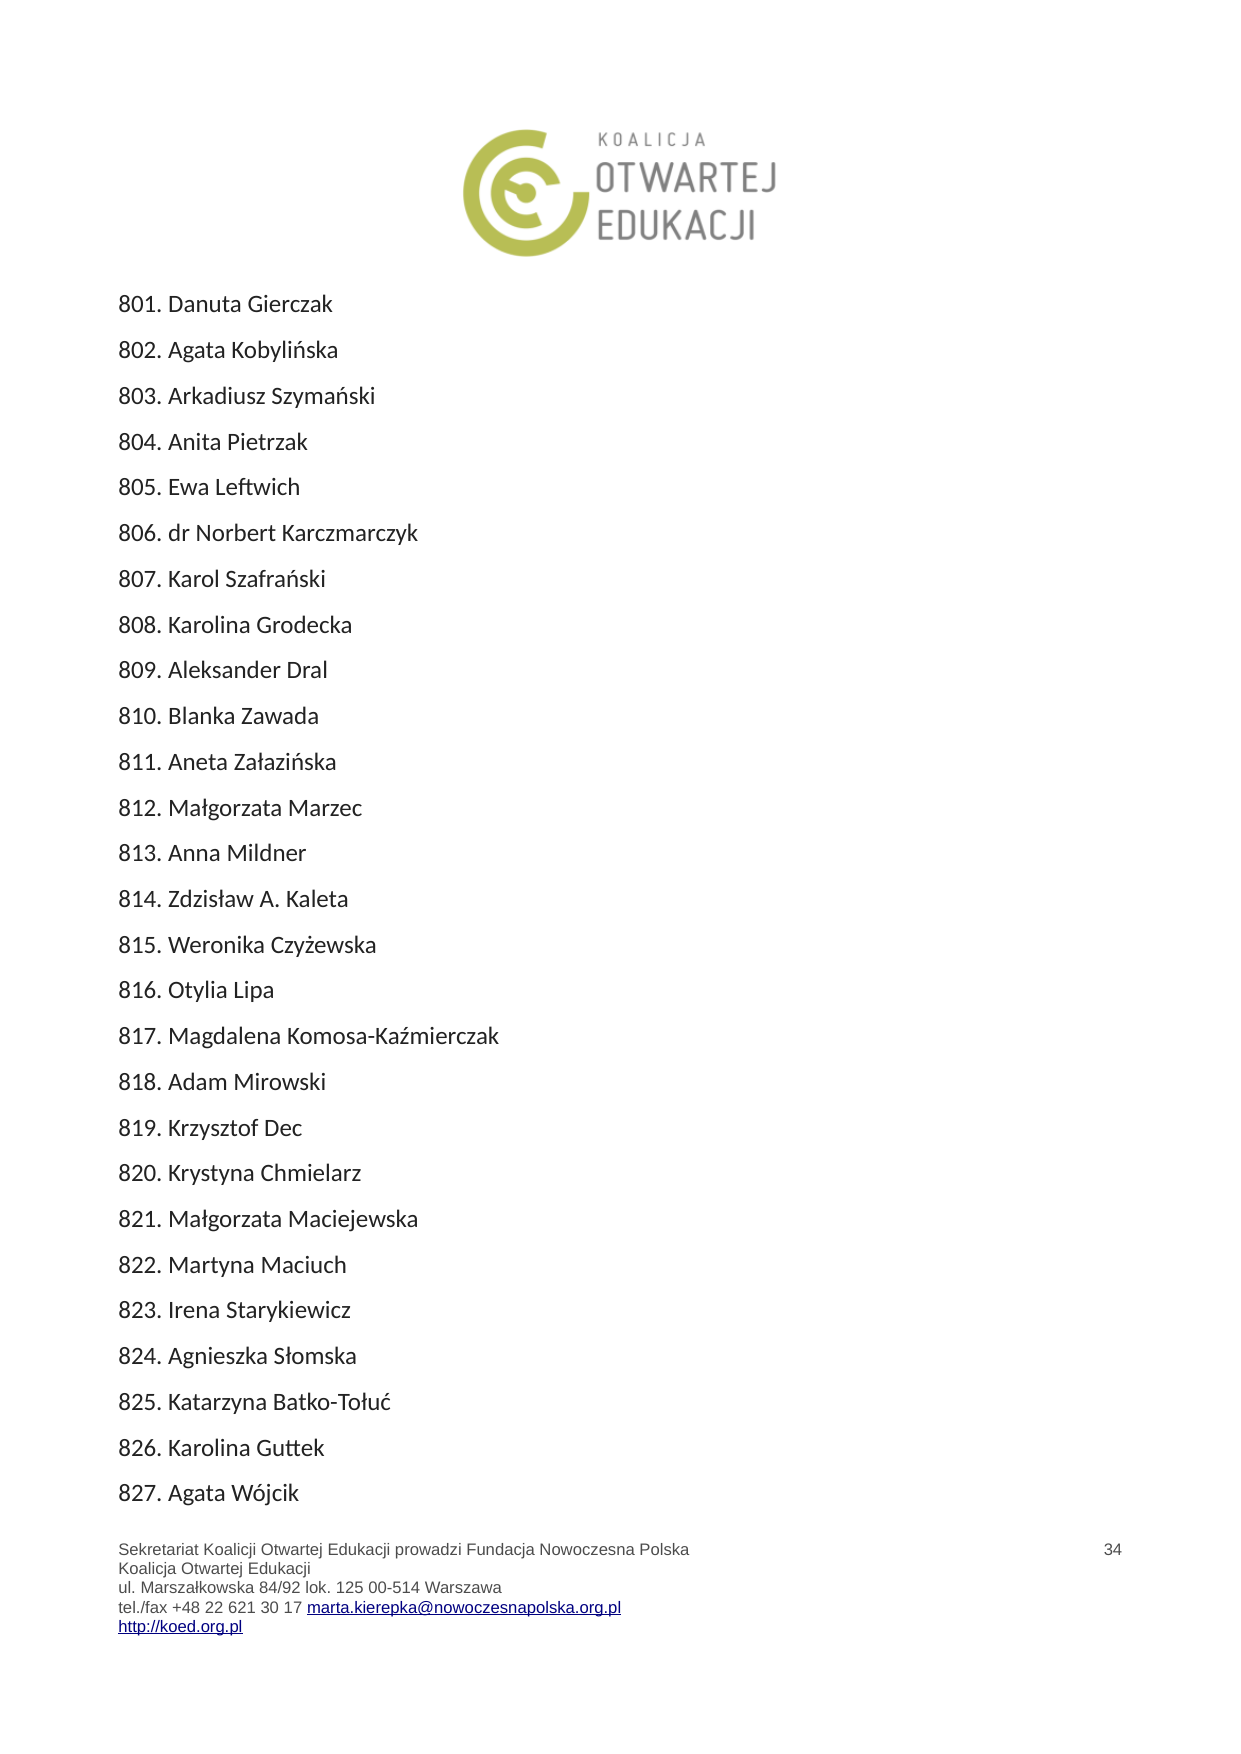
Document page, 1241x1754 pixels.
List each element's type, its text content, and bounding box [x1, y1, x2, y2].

text 810. Blanka Zawada [118, 700, 1122, 731]
text 801. Danuta Gierczak [118, 289, 1122, 319]
text 804. Anita Pietrzak [118, 426, 1122, 456]
text 815. Weronika Czyżewska [118, 929, 1122, 959]
text 802. Agata Kobylińska [118, 334, 1122, 365]
text 819. Krzysztof Dec [118, 1112, 1122, 1142]
text 817. Magdalena Komosa-Kaźmierczak [118, 1020, 1122, 1051]
text 811. Aneta Załazińska [118, 746, 1122, 776]
text 806. dr Norbert Karczmarczyk [118, 517, 1122, 548]
text 825. Katarzyna Batko-Tołuć [118, 1386, 1122, 1417]
text 813. Anna Mildner [118, 837, 1122, 868]
text 816. Otylia Lipa [118, 974, 1122, 1005]
text 821. Małgorzata Maciejewska [118, 1203, 1122, 1234]
text 805. Ewa Leftwich [118, 472, 1122, 502]
text 818. Adam Mirowski [118, 1066, 1122, 1097]
text 809. Aleksander Dral [118, 654, 1122, 685]
text 822. Martyna Maciuch [118, 1249, 1122, 1279]
text 826. Karolina Guttek [118, 1432, 1122, 1462]
text 824. Agnieszka Słomska [118, 1340, 1122, 1371]
text 814. Zdzisław A. Kaleta [118, 883, 1122, 914]
text 807. Karol Szafrański [118, 563, 1122, 593]
text 827. Agata Wójcik [118, 1478, 1122, 1508]
text 812. Małgorzata Marzec [118, 792, 1122, 822]
text 803. Arkadiusz Szymański [118, 380, 1122, 411]
text 808. Karolina Grodecka [118, 609, 1122, 639]
text 823. Irena Starykiewicz [118, 1295, 1122, 1325]
picture [461, 128, 779, 258]
text 820. Krystyna Chmielarz [118, 1157, 1122, 1188]
